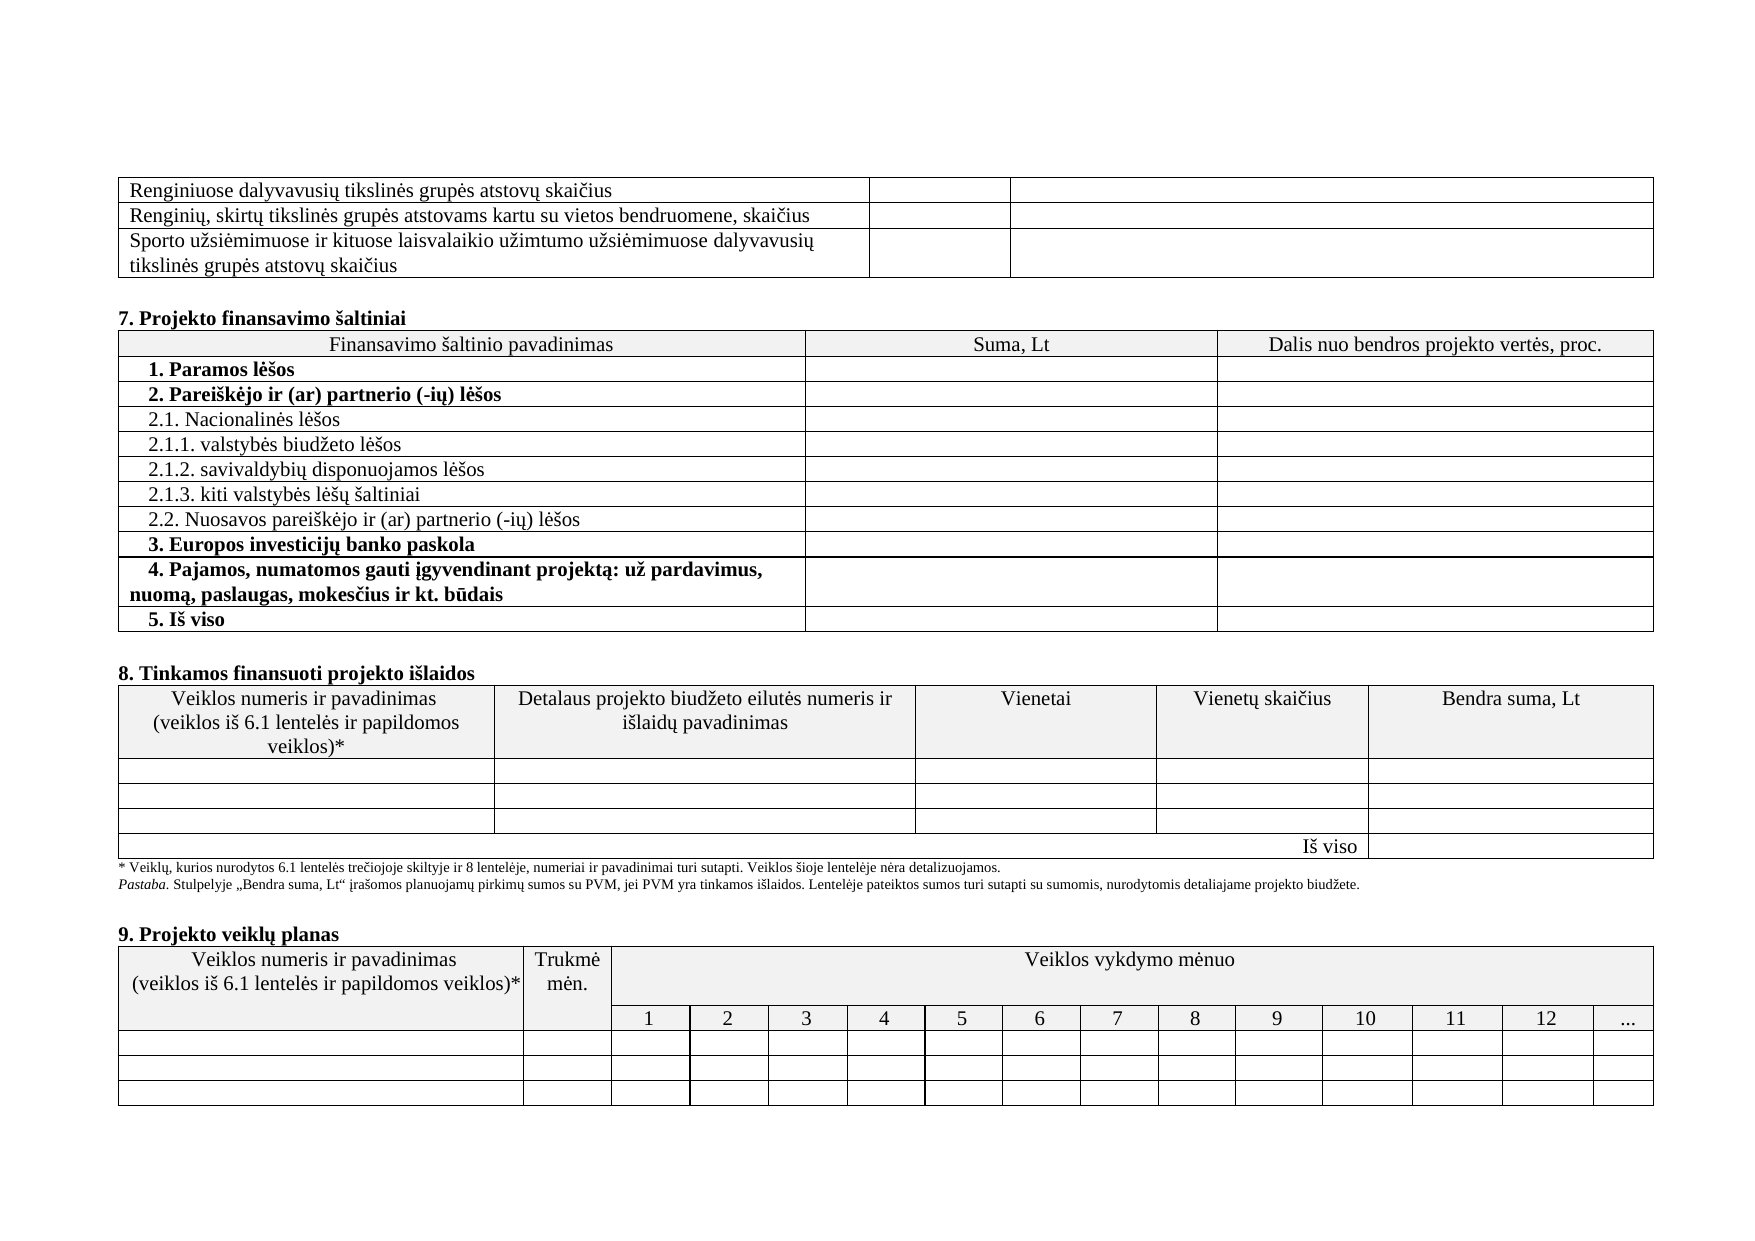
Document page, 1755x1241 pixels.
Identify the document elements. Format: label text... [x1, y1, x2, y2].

table_cell [1236, 1081, 1322, 1105]
table_cell [1369, 759, 1653, 783]
table_cell [119, 1031, 523, 1055]
table_cell [119, 784, 494, 808]
table_cell [119, 809, 494, 833]
table_cell [1003, 1081, 1080, 1105]
table_cell [848, 1031, 924, 1055]
table_cell [916, 759, 1156, 783]
table_cell 4. Pajamos, numatomos gauti įgyvendinant projektą: už pardavimus, nuomą, paslaugas, mokesčius ir kt. būdais [119, 558, 805, 606]
table_cell 1. Paramos lėšos [119, 357, 805, 381]
table_cell [1218, 382, 1653, 406]
table_cell [1157, 809, 1368, 833]
table_cell [870, 178, 1010, 202]
table_cell [495, 759, 915, 783]
table_cell ... [1594, 1006, 1653, 1030]
table_cell [806, 558, 1217, 606]
table_cell Renginių, skirtų tikslinės grupės atstovams kartu su vietos bendruomene, skaičius [119, 203, 869, 227]
table_cell [1159, 1031, 1235, 1055]
table_cell [691, 1056, 768, 1080]
table_cell [806, 507, 1217, 531]
table_cell [691, 1031, 768, 1055]
table_cell [1081, 1056, 1158, 1080]
table_cell [806, 607, 1217, 631]
table_cell [916, 784, 1156, 808]
table_header Finansavimo šaltinio pavadinimas [119, 331, 805, 356]
table_cell [119, 759, 494, 783]
table_cell [1594, 1056, 1653, 1080]
table_cell [806, 357, 1217, 381]
text * Veiklų, kurios nurodytos 6.1 lentelės trečiojoje skiltyje ir 8 lentelėje, numeriai ir pavadinimai turi sutapti. Veiklos šioje lentelėje nėra detalizuojamos. [118, 859, 1636, 876]
table_cell [1218, 432, 1653, 456]
table_cell [806, 382, 1217, 406]
table_cell [806, 407, 1217, 431]
table_header Veiklos numeris ir pavadinimas (veiklos iš 6.1 lentelės ir papildomos veiklos)* [119, 686, 494, 758]
table_cell [495, 809, 915, 833]
table_cell [1003, 1031, 1080, 1055]
table_cell [1218, 507, 1653, 531]
table_cell [1323, 1056, 1412, 1080]
table_cell [1011, 229, 1653, 277]
table_cell [1369, 784, 1653, 808]
table_cell [1503, 1031, 1593, 1055]
table_cell 12 [1503, 1006, 1593, 1030]
table_cell [769, 1081, 847, 1105]
text Pastaba. Stulpelyje „Bendra suma, Lt“ įrašomos planuojamų pirkimų sumos su PVM, jei PVM yra tinkamos išlaidos. Lentelėje pateiktos sumos turi sutapti su sumomis, nurodytomis detaliajame projekto biudžete. [118, 876, 1636, 893]
table_cell [1157, 784, 1368, 808]
table_cell [495, 784, 915, 808]
table_cell [769, 1031, 847, 1055]
table_header Veiklos numeris ir pavadinimas (veiklos iš 6.1 lentelės ir papildomos veiklos)* [119, 947, 523, 1030]
text 9. Projekto veiklų planas [118, 921, 1636, 946]
table_cell [926, 1031, 1002, 1055]
table_cell Iš viso [119, 834, 1368, 858]
table_cell 3 [769, 1006, 847, 1030]
table_cell 5 [926, 1006, 1002, 1030]
table_cell [806, 432, 1217, 456]
table_cell [612, 1031, 689, 1055]
table_header Veiklos vykdymo mėnuo [612, 947, 1653, 1005]
table_cell 2.1.2. savivaldybių disponuojamos lėšos [119, 457, 805, 481]
table_cell [1218, 457, 1653, 481]
table_cell [870, 203, 1010, 227]
table_cell [870, 229, 1010, 277]
table_header Bendra suma, Lt [1369, 686, 1653, 758]
table_cell [926, 1056, 1002, 1080]
table_cell [1369, 834, 1653, 858]
table_cell [691, 1081, 768, 1105]
table_cell [916, 809, 1156, 833]
table_cell [119, 1056, 523, 1080]
table_cell 2.1.3. kiti valstybės lėšų šaltiniai [119, 482, 805, 506]
table_cell [1323, 1031, 1412, 1055]
table_cell [524, 1056, 611, 1080]
table_cell [806, 482, 1217, 506]
table_header Dalis nuo bendros projekto vertės, proc. [1218, 331, 1653, 356]
table_cell [1369, 809, 1653, 833]
table_cell [612, 1056, 689, 1080]
table_cell 2.1. Nacionalinės lėšos [119, 407, 805, 431]
text 7. Projekto finansavimo šaltiniai [118, 306, 1636, 330]
table_cell [1218, 482, 1653, 506]
table_cell [806, 457, 1217, 481]
table_cell [1236, 1031, 1322, 1055]
table_cell [1413, 1031, 1502, 1055]
table_header Trukmė mėn. [524, 947, 611, 1030]
table_cell [1413, 1081, 1502, 1105]
table_cell [1159, 1056, 1235, 1080]
table_cell 2.1.1. valstybės biudžeto lėšos [119, 432, 805, 456]
table_cell [1503, 1081, 1593, 1105]
table_cell [524, 1031, 611, 1055]
table_cell [1011, 203, 1653, 227]
table_cell 9 [1236, 1006, 1322, 1030]
table_header Vienetai [916, 686, 1156, 758]
text 8. Tinkamos finansuoti projekto išlaidos [118, 660, 1636, 684]
table_cell 11 [1413, 1006, 1502, 1030]
table_cell [1157, 759, 1368, 783]
table_cell [1594, 1031, 1653, 1055]
table_cell [1218, 357, 1653, 381]
table_cell [1236, 1056, 1322, 1080]
table_cell [1503, 1056, 1593, 1080]
table_cell 2. Pareiškėjo ir (ar) partnerio (-ių) lėšos [119, 382, 805, 406]
table_cell Renginiuose dalyvavusių tikslinės grupės atstovų skaičius [119, 178, 869, 202]
table_cell [1003, 1056, 1080, 1080]
table_cell [806, 532, 1217, 556]
table_cell [119, 1081, 523, 1105]
table_cell [848, 1056, 924, 1080]
table_cell [1159, 1081, 1235, 1105]
table_cell [1081, 1031, 1158, 1055]
table_cell 2 [691, 1006, 768, 1030]
table_cell [1011, 178, 1653, 202]
table_cell [1081, 1081, 1158, 1105]
table_cell [926, 1081, 1002, 1105]
table_cell 2.2. Nuosavos pareiškėjo ir (ar) partnerio (-ių) lėšos [119, 507, 805, 531]
table_header Suma, Lt [806, 331, 1217, 356]
table_cell [848, 1081, 924, 1105]
table_cell [1218, 607, 1653, 631]
table_cell 8 [1159, 1006, 1235, 1030]
table_cell [612, 1081, 689, 1105]
table_cell 3. Europos investicijų banko paskola [119, 532, 805, 556]
table_cell 7 [1081, 1006, 1158, 1030]
table_cell [769, 1056, 847, 1080]
table_cell [1218, 532, 1653, 556]
table_cell 1 [612, 1006, 689, 1030]
table_cell [524, 1081, 611, 1105]
table_cell [1594, 1081, 1653, 1105]
table_cell [1413, 1056, 1502, 1080]
table_cell [1323, 1081, 1412, 1105]
table_cell [1218, 407, 1653, 431]
table_cell 6 [1003, 1006, 1080, 1030]
table_cell Sporto užsiėmimuose ir kituose laisvalaikio užimtumo užsiėmimuose dalyvavusių tikslinės grupės atstovų skaičius [119, 229, 869, 277]
table_header Vienetų skaičius [1157, 686, 1368, 758]
table_header Detalaus projekto biudžeto eilutės numeris ir išlaidų pavadinimas [495, 686, 915, 758]
table_cell 10 [1323, 1006, 1412, 1030]
table_cell 4 [848, 1006, 924, 1030]
table_cell [1218, 558, 1653, 606]
table_cell 5. Iš viso [119, 607, 805, 631]
